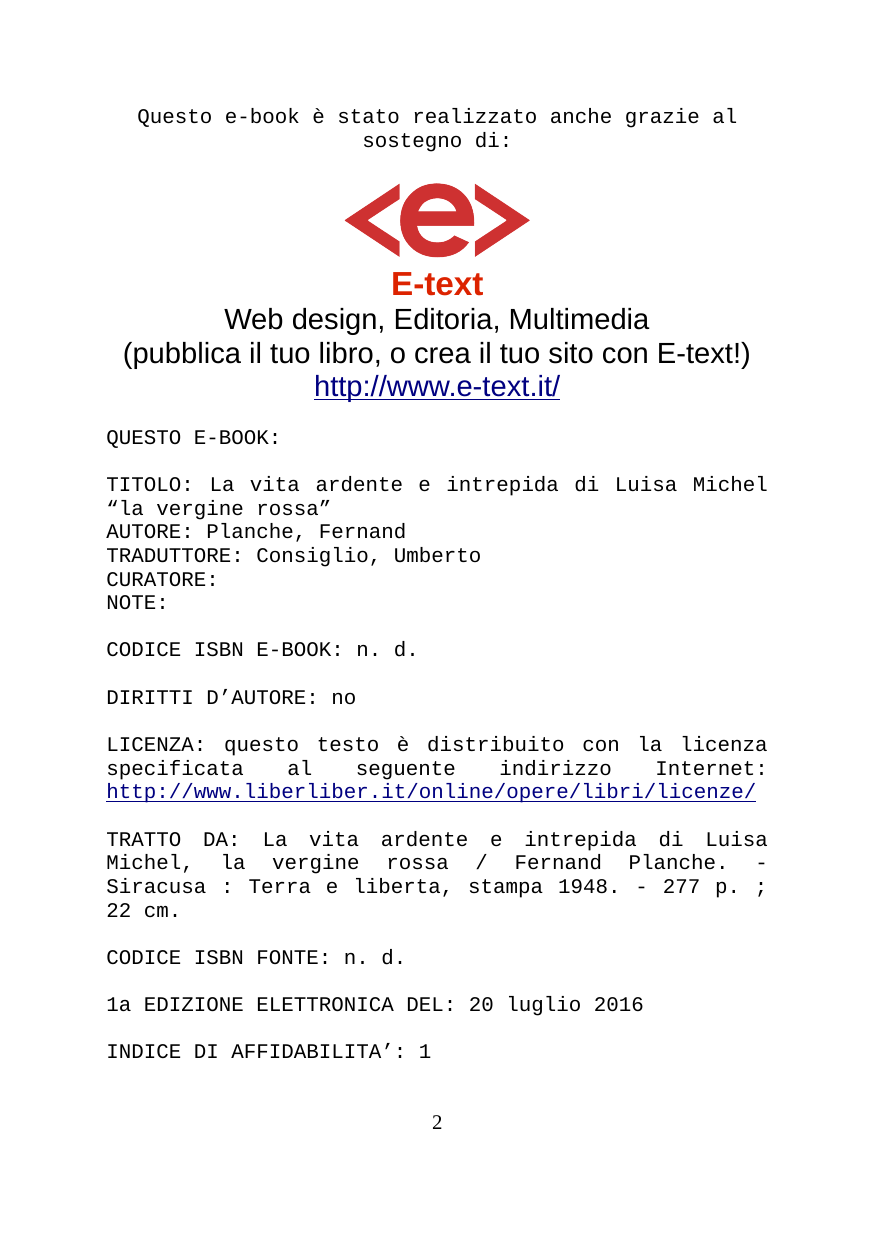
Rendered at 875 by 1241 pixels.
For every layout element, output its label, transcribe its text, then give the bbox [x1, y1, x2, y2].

text 1a EDIZIONE ELETTRONICA DEL: 20 luglio 2016 [106, 994, 768, 1018]
text (pubblica il tuo libro, o crea il tuo sito con E-text!) [106, 336, 768, 369]
text TRATTO DA: La vita ardente e intrepida di Luisa Michel, la vergine rossa / Fernand Planche. - Siracusa : Terra e liberta, stampa 1948. - 277 p. ; 22 cm. [106, 829, 768, 923]
text TRADUTTORE: Consiglio, Umberto [106, 545, 768, 568]
text DIRITTI D’AUTORE: no [106, 687, 768, 710]
text TITOLO: La vita ardente e intrepida di Luisa Michel “la vergine rossa” [106, 474, 768, 521]
text AUTORE: Planche, Fernand [106, 521, 768, 545]
picture [343, 183, 531, 258]
text Web design, Editoria, Multimedia [106, 302, 768, 336]
text NOTE: [106, 592, 768, 616]
text E-text [106, 264, 768, 302]
text Questo e-book è stato realizzato anche grazie al sostegno di: [106, 106, 768, 153]
text CODICE ISBN E-BOOK: n. d. [106, 639, 768, 663]
text QUESTO E-BOOK: [106, 427, 768, 450]
text http://www.e-text.it/ [106, 369, 768, 403]
text LICENZA: questo testo è distribuito con la licenza specificata al seguente indirizzo Internet: http://www.liberliber.it/online/opere/libri/licenze/ [106, 734, 768, 805]
text INDICE DI AFFIDABILITA’: 1 [106, 1041, 768, 1065]
text CODICE ISBN FONTE: n. d. [106, 947, 768, 971]
text CURATORE: [106, 568, 768, 592]
